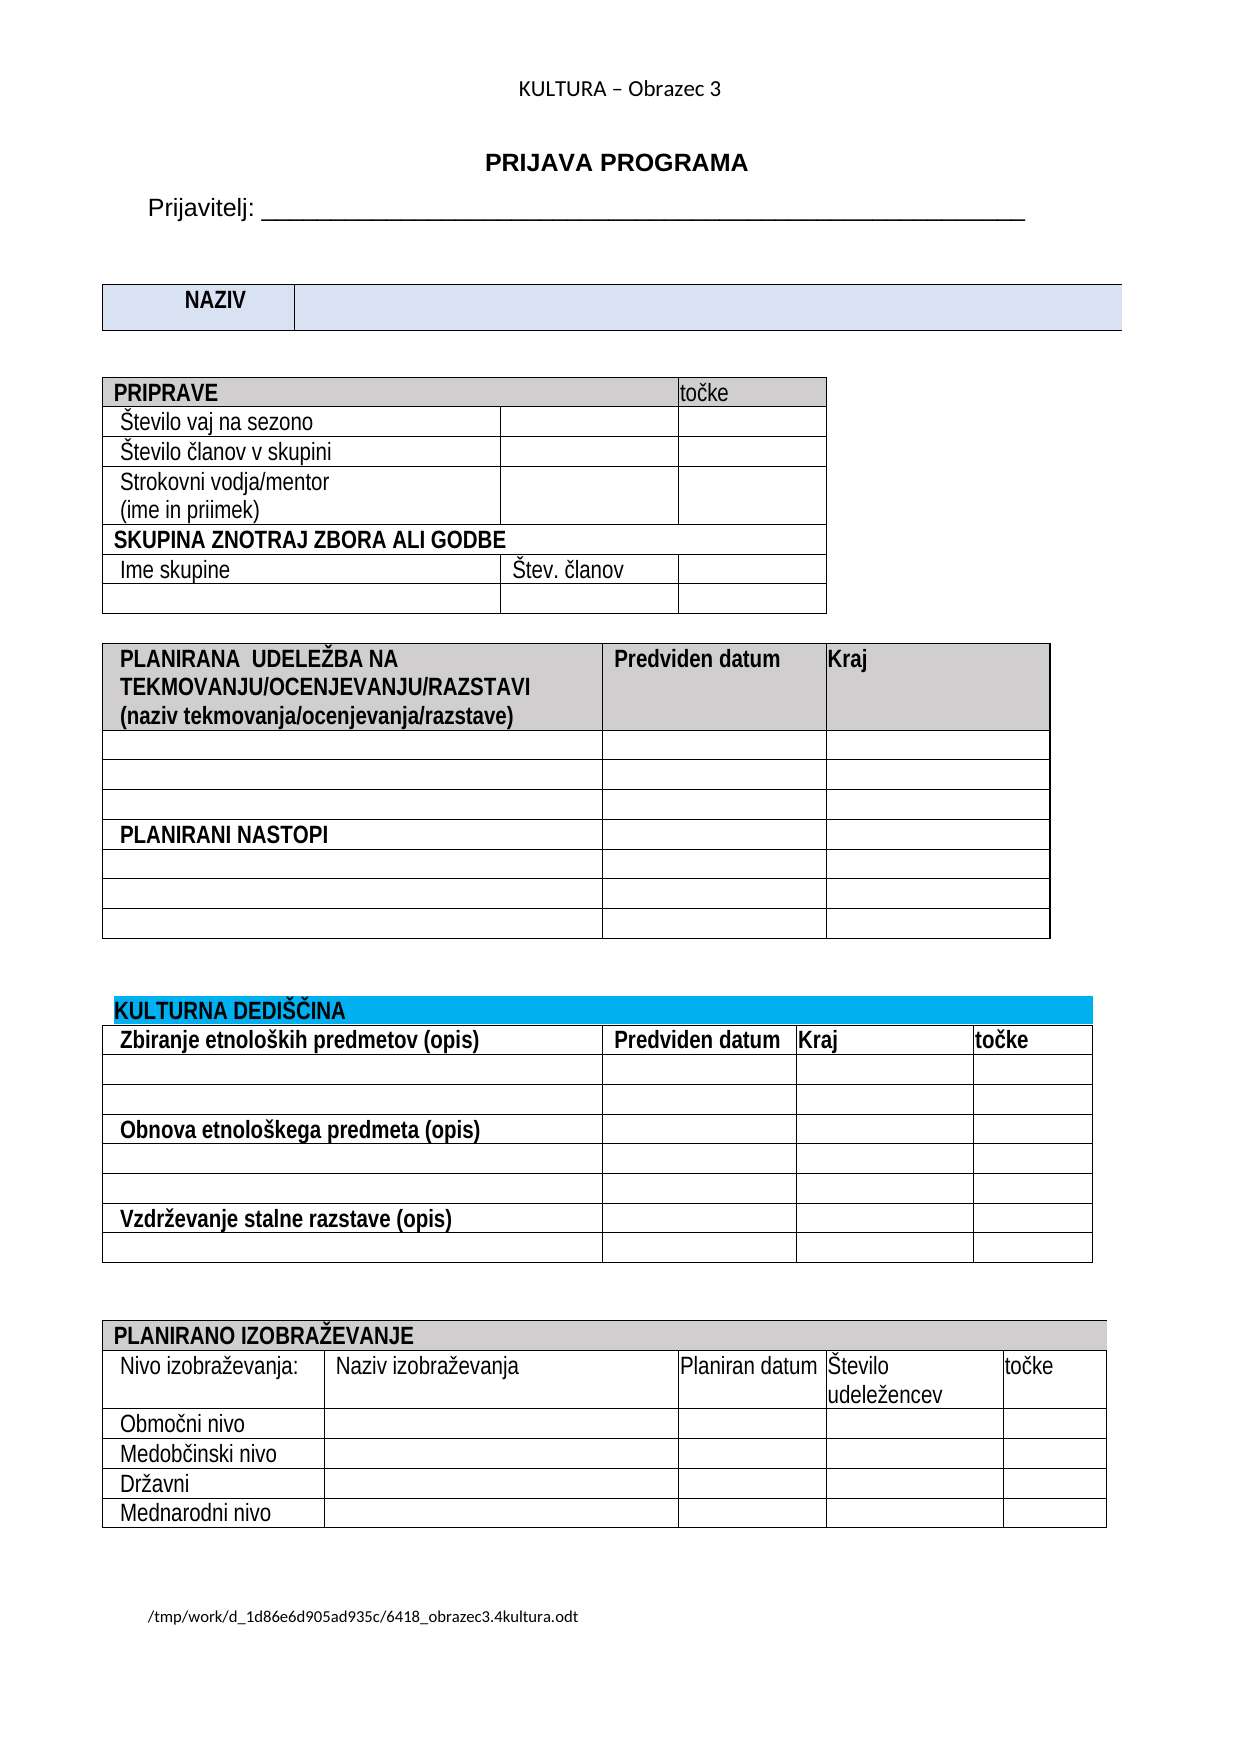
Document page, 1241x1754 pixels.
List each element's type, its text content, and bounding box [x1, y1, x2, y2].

table_cell [974, 1174, 1092, 1203]
table_cell [679, 1499, 826, 1527]
table_cell Naziv izobraževanja [325, 1351, 678, 1408]
table_cell [325, 1469, 678, 1497]
table_cell [603, 820, 826, 848]
table_cell [103, 760, 602, 789]
table_cell [603, 790, 826, 819]
table_cell [603, 850, 826, 878]
table_cell Območni nivo [103, 1409, 324, 1438]
table_header Predviden datum [603, 1026, 796, 1054]
table_header točke [679, 378, 826, 406]
table_cell [827, 879, 1049, 908]
table_cell [827, 850, 1049, 878]
table_cell [603, 909, 826, 937]
table_cell [103, 850, 602, 878]
table_cell [974, 1204, 1092, 1232]
table_header Kraj [827, 644, 1049, 730]
table_cell Obnova etnološkega predmeta (opis) [103, 1115, 602, 1143]
table_cell [603, 731, 826, 759]
table_cell [103, 790, 602, 819]
table_cell [603, 879, 826, 908]
table_cell [679, 467, 826, 524]
table_cell [325, 1409, 678, 1438]
table_header Zbiranje etnoloških predmetov (opis) [103, 1026, 602, 1054]
table_cell Število članov v skupini [103, 437, 500, 466]
table_cell [501, 584, 678, 613]
table_cell Planiran datum [679, 1351, 826, 1408]
table_cell [103, 1055, 602, 1084]
table_cell [603, 1233, 796, 1262]
table_cell [103, 1233, 602, 1262]
table_cell Strokovni vodja/mentor (ime in priimek) [103, 467, 500, 524]
table_cell [103, 731, 602, 759]
table_cell [974, 1115, 1092, 1143]
text Prijavitelj: _______________________________________________________ [148, 193, 1093, 222]
table_cell [1004, 1409, 1106, 1438]
table_cell [501, 437, 678, 466]
table_cell [797, 1055, 973, 1084]
table_cell PLANIRANI NASTOPI [103, 820, 602, 848]
table_cell Vzdrževanje stalne razstave (opis) [103, 1204, 602, 1232]
table_cell Število vaj na sezono [103, 407, 500, 436]
table_cell SKUPINA ZNOTRAJ ZBORA ALI GODBE [103, 525, 826, 554]
table_cell [103, 909, 602, 937]
table_cell [679, 437, 826, 466]
table_cell [827, 1469, 1003, 1497]
table_header PLANIRANO IZOBRAŽEVANJE [103, 1321, 1107, 1350]
table_cell Mednarodni nivo [103, 1499, 324, 1527]
table_cell [1004, 1469, 1106, 1497]
table_cell [827, 909, 1049, 937]
table_cell [325, 1439, 678, 1468]
table_cell [679, 407, 826, 436]
table_cell [603, 1174, 796, 1203]
table_header NAZIV [103, 285, 294, 330]
table_cell [603, 1115, 796, 1143]
table_cell [603, 1144, 796, 1173]
table_header Predviden datum [603, 644, 826, 730]
table_cell [1004, 1499, 1106, 1527]
table_cell Državni [103, 1469, 324, 1497]
table_cell [827, 1409, 1003, 1438]
text KULTURNA DEDIŠČINA [114, 996, 1093, 1024]
table_cell [827, 820, 1049, 848]
table_cell [603, 1085, 796, 1113]
table_cell [603, 1055, 796, 1084]
text PRIJAVA PROGRAMA [148, 148, 1093, 176]
table_cell [974, 1085, 1092, 1113]
table_cell [827, 1439, 1003, 1468]
table_cell [103, 1174, 602, 1203]
table_cell [603, 1204, 796, 1232]
table_cell [974, 1233, 1092, 1262]
table_cell Število udeležencev [827, 1351, 1003, 1408]
table_cell [827, 1499, 1003, 1527]
table_header Kraj [797, 1026, 973, 1054]
table_cell [679, 1439, 826, 1468]
table_header PLANIRANA UDELEŽBA NA TEKMOVANJU/OCENJEVANJU/RAZSTAVI (naziv tekmovanja/ocenjevanja/razstave) [103, 644, 602, 730]
table_cell [325, 1499, 678, 1527]
table_header PRIPRAVE [103, 378, 678, 406]
table_cell [827, 790, 1049, 819]
table_cell [679, 555, 826, 583]
table_header [295, 285, 1122, 330]
table_cell [974, 1144, 1092, 1173]
table_cell točke [1004, 1351, 1106, 1408]
table_cell [679, 584, 826, 613]
table_cell [1004, 1439, 1106, 1468]
table_cell Medobčinski nivo [103, 1439, 324, 1468]
table_cell Ime skupine [103, 555, 500, 583]
table_cell [679, 1469, 826, 1497]
table_cell [679, 1409, 826, 1438]
table_cell [797, 1115, 973, 1143]
table_header točke [974, 1026, 1092, 1054]
table_cell [103, 879, 602, 908]
table_cell [603, 760, 826, 789]
table_cell [797, 1085, 973, 1113]
table_cell Nivo izobraževanja: [103, 1351, 324, 1408]
table_cell [103, 584, 500, 613]
table_cell [501, 467, 678, 524]
table_cell [797, 1174, 973, 1203]
table_cell [974, 1055, 1092, 1084]
table_cell [827, 760, 1049, 789]
table_cell Štev. članov [501, 555, 678, 583]
table_cell [797, 1233, 973, 1262]
table_cell [797, 1204, 973, 1232]
table_cell [827, 731, 1049, 759]
table_cell [501, 407, 678, 436]
table_cell [797, 1144, 973, 1173]
table_cell [103, 1144, 602, 1173]
table_cell [103, 1085, 602, 1113]
